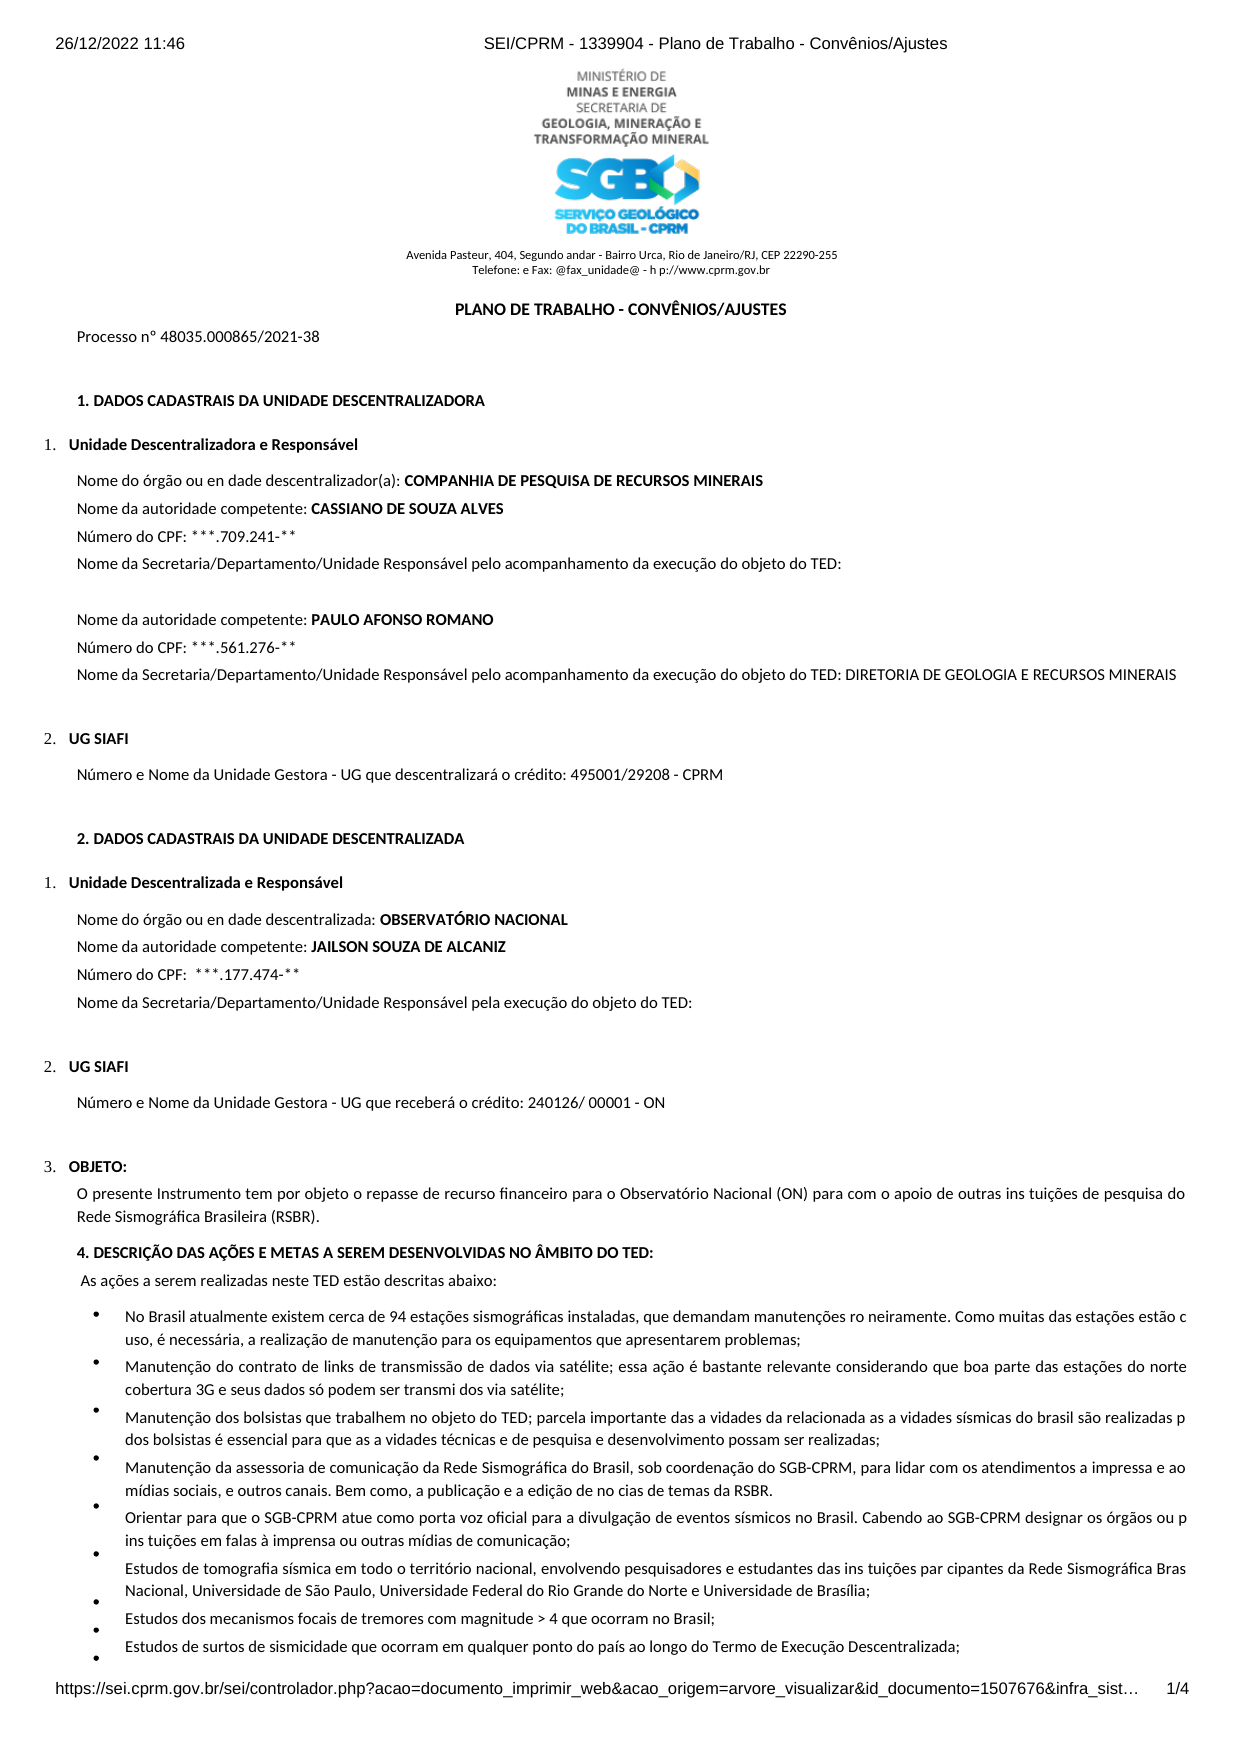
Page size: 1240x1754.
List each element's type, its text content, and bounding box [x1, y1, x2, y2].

text Nome do órgão ou en dade descentralizada: OBSERVATÓRIO NACIONAL [77, 909, 1188, 929]
list Unidade Descentralizada e Responsável [44, 873, 1189, 893]
list OBJETO: [44, 1156, 1189, 1176]
text Nome da Secretaria/Departamento/Unidade Responsável pela execução do objeto do TED: [77, 992, 1188, 1013]
text Número do CPF: ***.177.474-** [77, 964, 1188, 985]
list UG SIAFI [44, 1056, 1189, 1077]
text Manutenção da assessoria de comunicação da Rede Sismográfica do Brasil, sob coordenação do SGB-CPRM, para lidar com os atendimentos a impressa e ao mídias sociais, e outros canais. Bem como, a publicação e a edição de no cias de temas da RSBR. [95, 1457, 1188, 1500]
list Unidade Descentralizadora e Responsável [44, 434, 1189, 454]
text Número e Nome da Unidade Gestora - UG que receberá o crédito: 240126/ 00001 - ON [77, 1092, 1188, 1113]
text 1. DADOS CADASTRAIS DA UNIDADE DESCENTRALIZADORA [77, 390, 1189, 410]
text Manutenção do contrato de links de transmissão de dados via satélite; essa ação é bastante relevante considerando que boa parte das estações do norte cobertura 3G e seus dados só podem ser transmi dos via satélite; [95, 1357, 1188, 1399]
text Estudos dos mecanismos focais de tremores com magnitude > 4 que ocorram no Brasil; [95, 1608, 1188, 1629]
text Avenida Pasteur, 404, Segundo andar - Bairro Urca, Rio de Janeiro/RJ, CEP 22290-255 Telefone: e Fax: @fax_unidade@ - h p://www.cprm.gov.br [406, 248, 882, 277]
text Nome da autoridade competente: CASSIANO DE SOUZA ALVES [77, 498, 1188, 518]
text Número do CPF: ***.709.241-** [77, 526, 1188, 546]
list UG SIAFI [44, 729, 1189, 749]
subtitle PLANO DE TRABALHO - CONVÊNIOS/AJUSTES [69, 298, 1173, 319]
text Número e Nome da Unidade Gestora - UG que descentralizará o crédito: 495001/29208 - CPRM [77, 765, 1188, 785]
text No Brasil atualmente existem cerca de 94 estações sismográficas instaladas, que demandam manutenções ro neiramente. Como muitas das estações estão c uso, é necessária, a realização de manutenção para os equipamentos que apresentarem problemas; [95, 1306, 1188, 1349]
text 2. DADOS CADASTRAIS DA UNIDADE DESCENTRALIZADA [77, 828, 1189, 849]
text Número do CPF: ***.561.276-** [77, 637, 1188, 657]
text As ações a serem realizadas neste TED estão descritas abaixo: [77, 1270, 1188, 1291]
text Estudos de tomografia sísmica em todo o território nacional, envolvendo pesquisadores e estudantes das ins tuições par cipantes da Rede Sismográfica Bras Nacional, Universidade de São Paulo, Universidade Federal do Rio Grande do Norte e Universidade de Brasília; [95, 1558, 1188, 1601]
text Nome da Secretaria/Departamento/Unidade Responsável pelo acompanhamento da execução do objeto do TED: [77, 554, 1188, 574]
text Processo nº 48035.000865/2021-38 [77, 326, 1188, 346]
text Nome da Secretaria/Departamento/Unidade Responsável pelo acompanhamento da execução do objeto do TED: DIRETORIA DE GEOLOGIA E RECURSOS MINERAIS [77, 665, 1188, 685]
text Nome da autoridade competente: JAILSON SOUZA DE ALCANIZ [77, 937, 1188, 957]
text Nome da autoridade competente: PAULO AFONSO ROMANO [77, 609, 1188, 629]
text Manutenção dos bolsistas que trabalhem no objeto do TED; parcela importante das a vidades da relacionada as a vidades sísmicas do brasil são realizadas p dos bolsistas é essencial para que as a vidades técnicas e de pesquisa e desenvolvimento possam ser realizadas; [95, 1407, 1188, 1450]
text Estudos de surtos de sismicidade que ocorram em qualquer ponto do país ao longo do Termo de Execução Descentralizada; [95, 1636, 1188, 1656]
text Nome do órgão ou en dade descentralizador(a): COMPANHIA DE PESQUISA DE RECURSOS MINERAIS [77, 470, 1188, 491]
text Orientar para que o SGB-CPRM atue como porta voz oficial para a divulgação de eventos sísmicos no Brasil. Cabendo ao SGB-CPRM designar os órgãos ou p ins tuições em falas à imprensa ou outras mídias de comunicação; [95, 1508, 1188, 1551]
text O presente Instrumento tem por objeto o repasse de recurso financeiro para o Observatório Nacional (ON) para com o apoio de outras ins tuições de pesquisa do Rede Sismográfica Brasileira (RSBR). [77, 1184, 1188, 1226]
text 4. DESCRIÇÃO DAS AÇÕES E METAS A SEREM DESENVOLVIDAS NO ÂMBITO DO TED: [77, 1243, 1189, 1263]
